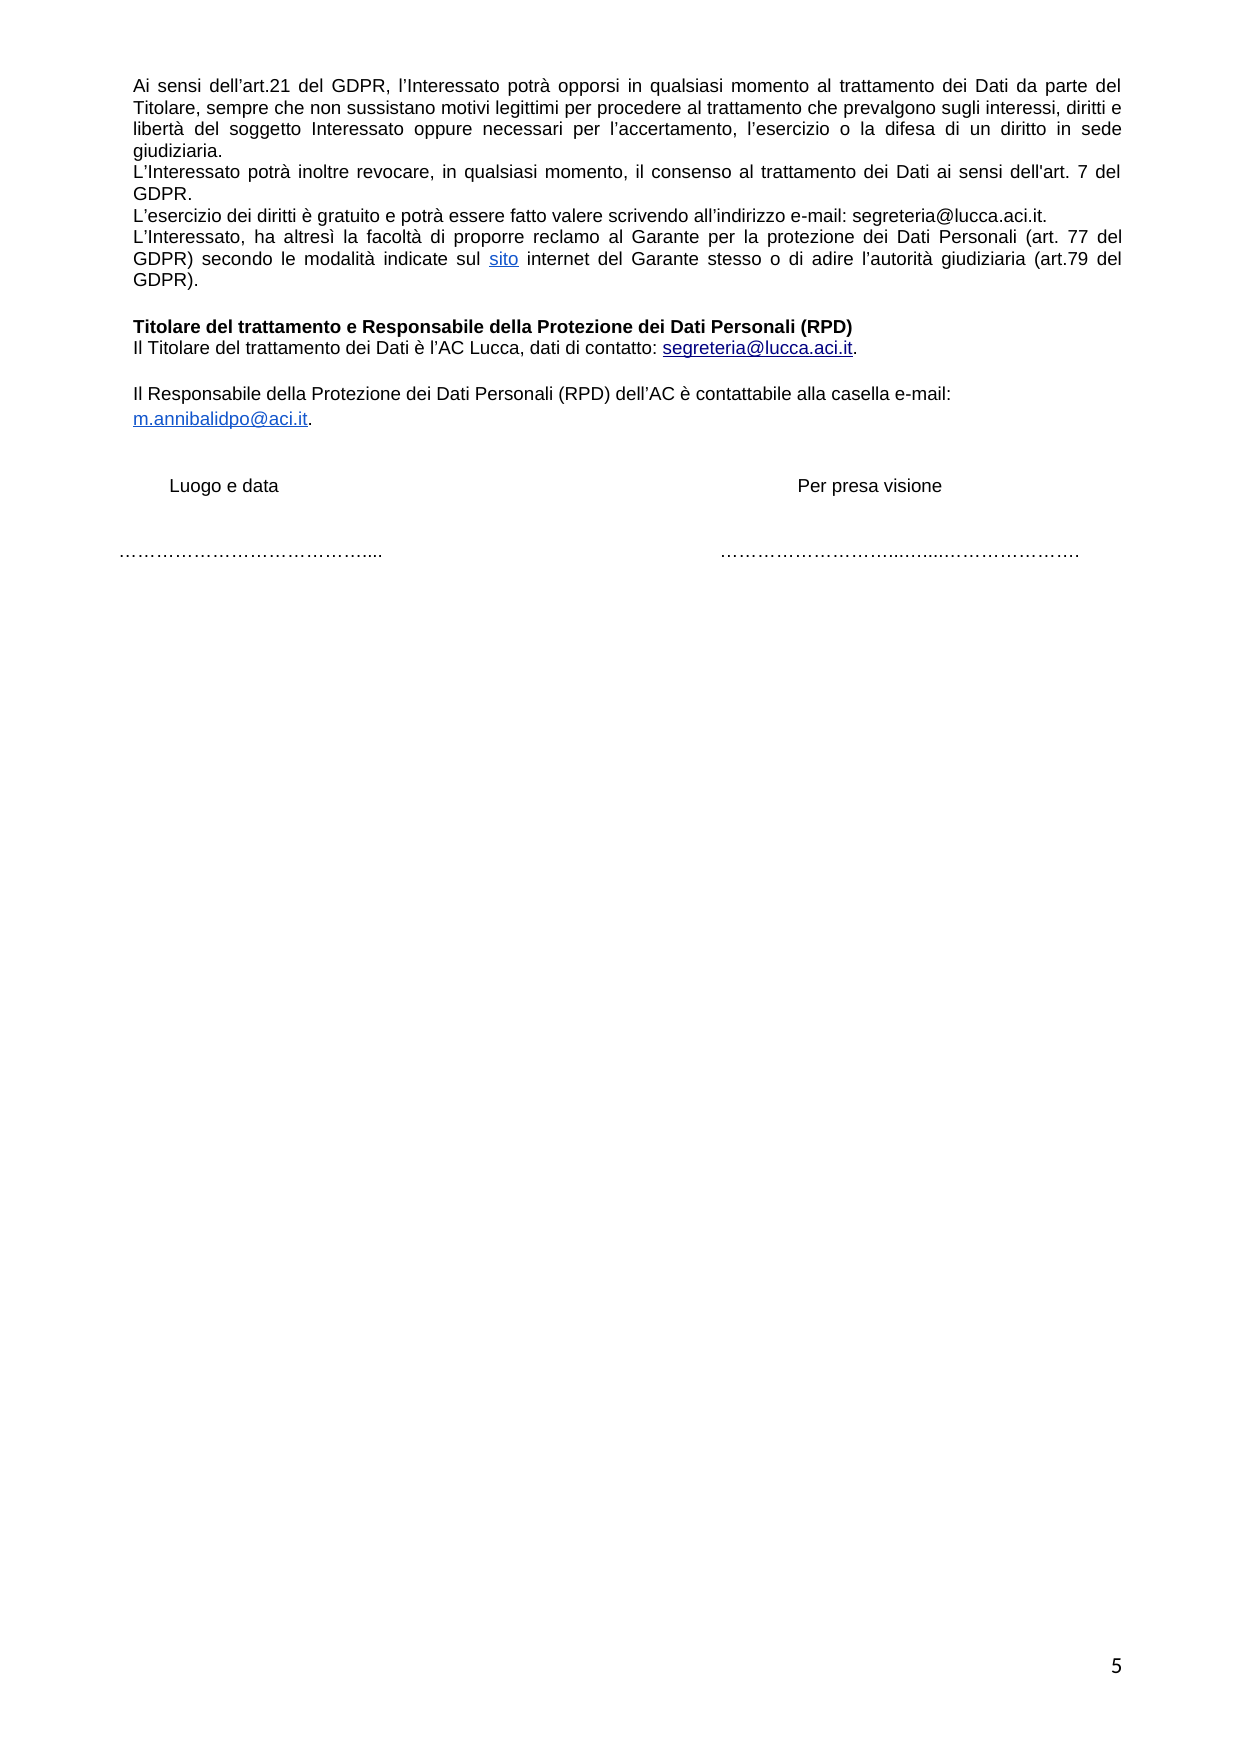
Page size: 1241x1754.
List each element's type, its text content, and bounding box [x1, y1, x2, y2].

text ………………………………….... [118, 539, 584, 561]
text L’esercizio dei diritti è gratuito e potrà essere fatto valere scrivendo all’indirizzo e-mail: segreteria@lucca.aci.it. [133, 204, 1122, 226]
text ………………………...…....…………………. [657, 539, 1122, 561]
text Per presa visione [657, 475, 1122, 496]
text Il Responsabile della Protezione dei Dati Personali (RPD) dell’AC è contattabile alla casella e-mail: m.annibalidpo@aci.it. [133, 383, 1122, 429]
text L’Interessato potrà inoltre revocare, in qualsiasi momento, il consenso al trattamento dei Dati ai sensi dell'art. 7 del GDPR. [133, 161, 1122, 204]
text Titolare del trattamento e Responsabile della Protezione dei Dati Personali (RPD) [133, 316, 1122, 337]
text Il Titolare del trattamento dei Dati è l’AC Lucca, dati di contatto: segreteria@lucca.aci.it. [133, 337, 1122, 359]
text L’Interessato, ha altresì la facoltà di proporre reclamo al Garante per la protezione dei Dati Personali (art. 77 del GDPR) secondo le modalità indicate sul sito internet del Garante stesso o di adire l’autorità giudiziaria (art.79 del GDPR). [133, 226, 1122, 291]
text Luogo e data [133, 475, 584, 496]
text Ai sensi dell’art.21 del GDPR, l’Interessato potrà opporsi in qualsiasi momento al trattamento dei Dati da parte del Titolare, sempre che non sussistano motivi legittimi per procedere al trattamento che prevalgono sugli interessi, diritti e libertà del soggetto Interessato oppure necessari per l’accertamento, l’esercizio o la difesa di un diritto in sede giudiziaria. [133, 75, 1122, 161]
